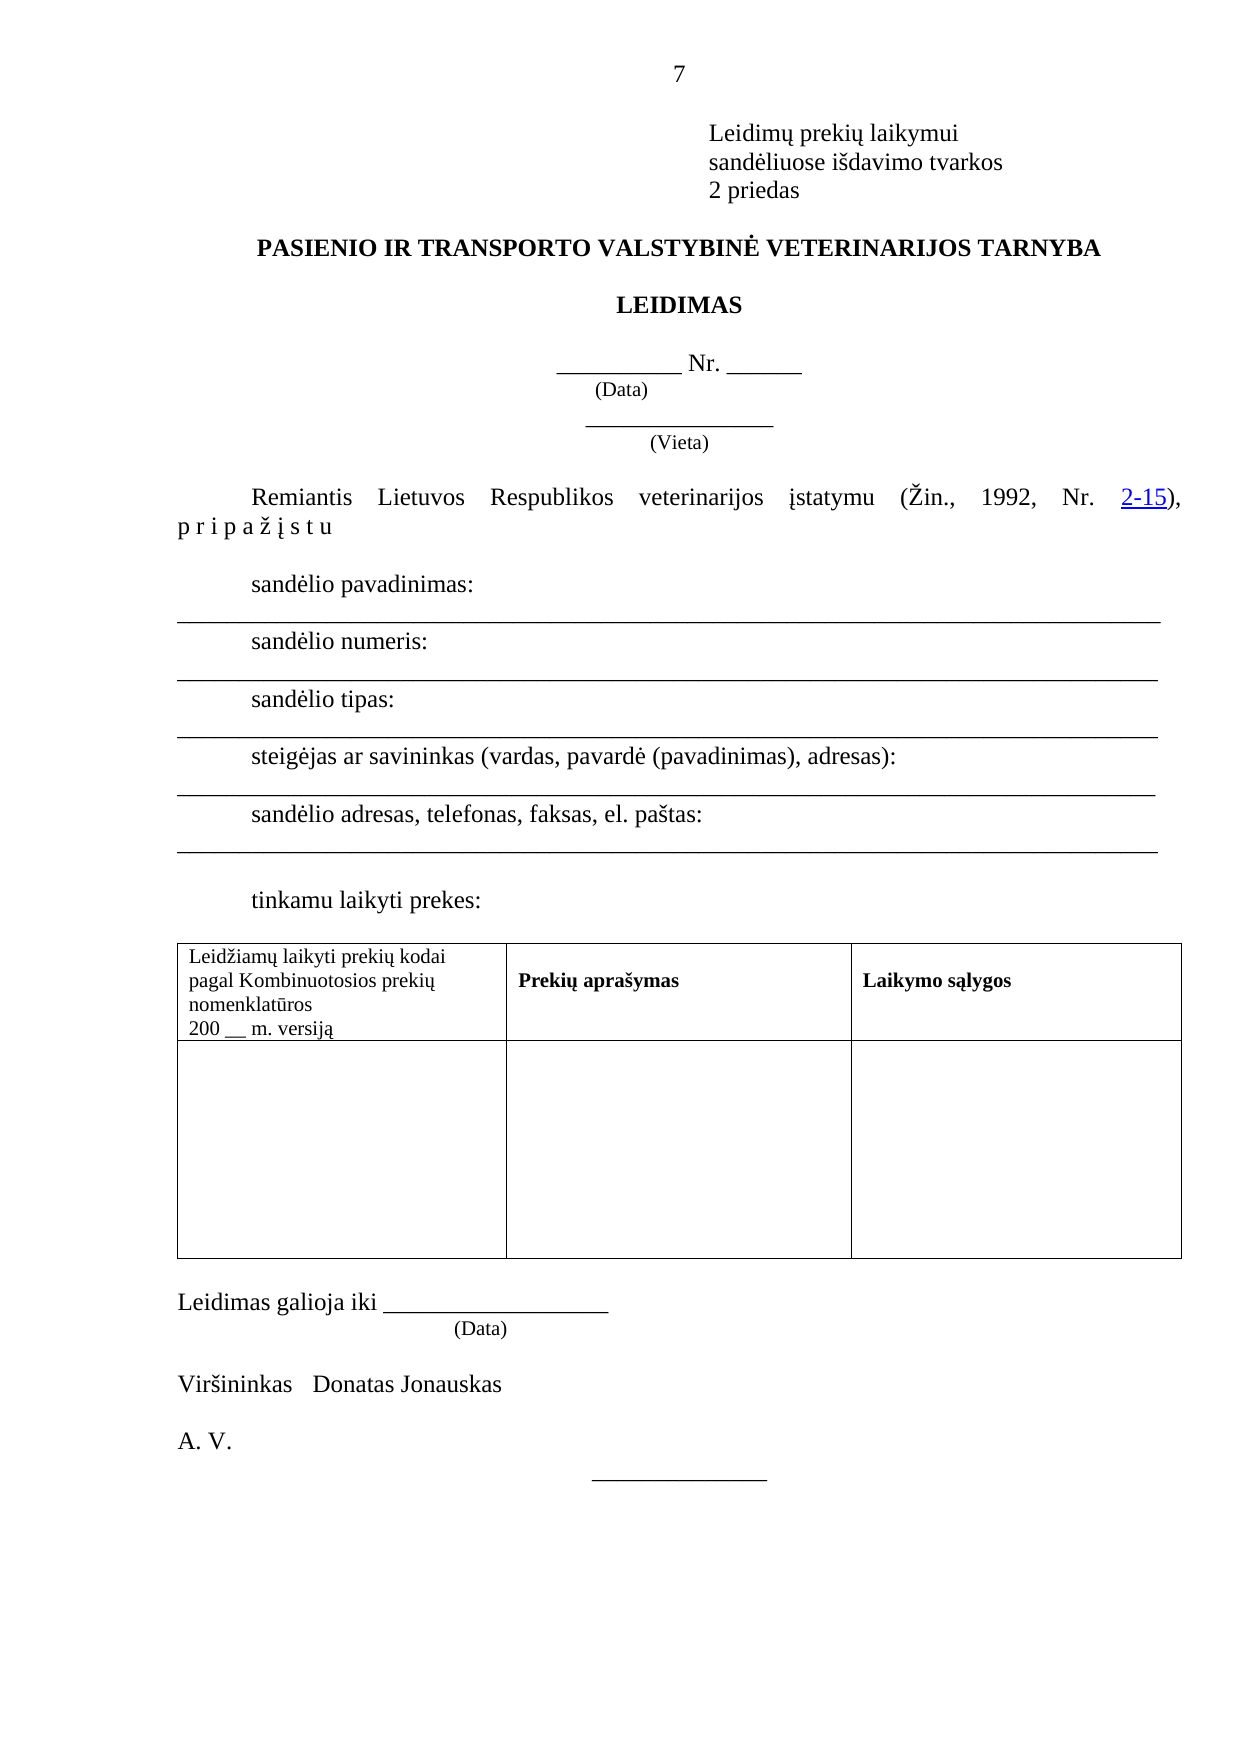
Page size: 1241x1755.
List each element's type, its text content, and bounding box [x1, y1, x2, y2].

table_header Leidžiamų laikyti prekių kodai pagal Kombinuotosios prekių nomenklatūros 200 __ m. versiją [178, 944, 506, 1040]
text A. V. [177, 1426, 1181, 1455]
text (Vieta) [177, 430, 1181, 454]
text _______________ [177, 401, 1181, 430]
text Leidimų prekių laikymui [177, 118, 1181, 147]
text sandėlio pavadinimas: [177, 569, 1181, 597]
text Remiantis Lietuvos Respublikos veterinarijos įstatymu (Žin., 1992, Nr. 2-15), pripažįstu [177, 482, 1181, 540]
text LEIDIMAS [177, 291, 1181, 319]
table_header Prekių aprašymas [507, 944, 851, 1040]
text steigėjas ar savininkas (vardas, pavardė (pavadinimas), adresas): [177, 741, 1181, 770]
text sandėlio adresas, telefonas, faksas, el. paštas: [177, 799, 1181, 827]
text tinkamu laikyti prekes: [177, 885, 1181, 914]
text 2 priedas [177, 176, 1181, 204]
table_cell [507, 1041, 851, 1257]
text (Data) [177, 1316, 1181, 1340]
text PASIENIO IR TRANSPORTO VALSTYBINĖ VETERINARIJOS TARNYBA [177, 233, 1181, 262]
table_header Laikymo sąlygos [852, 944, 1181, 1040]
text Leidimas galioja iki __________________ [177, 1287, 1181, 1316]
text Viršininkas Donatas Jonauskas [177, 1369, 1181, 1397]
text __________ Nr. ______ [177, 348, 1181, 377]
text sandėlio tipas: [177, 684, 1181, 712]
text sandėliuose išdavimo tvarkos [177, 147, 1181, 176]
text (Data) [177, 377, 1181, 401]
text sandėlio numeris: [177, 626, 1181, 655]
table_cell [852, 1041, 1181, 1257]
table_cell [178, 1041, 506, 1257]
text ______________ [177, 1455, 1181, 1484]
